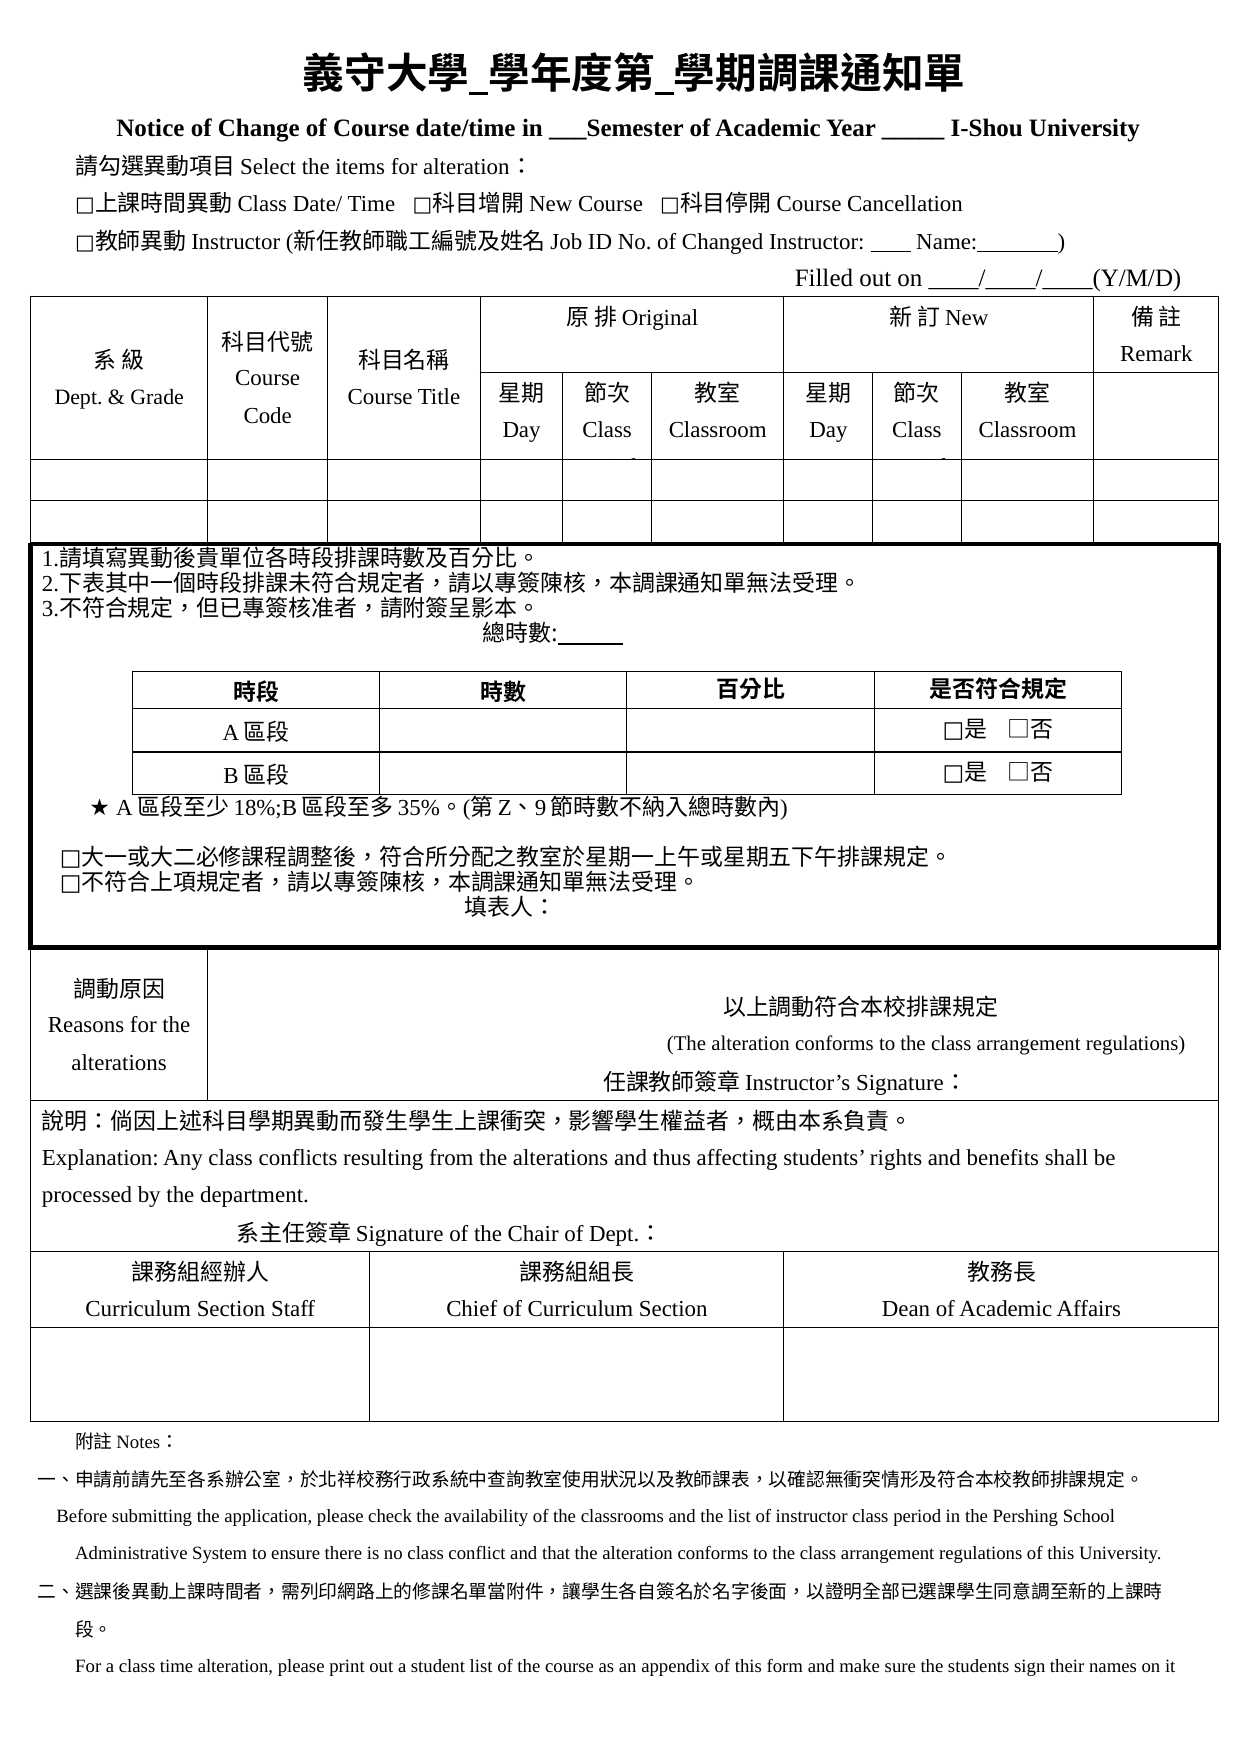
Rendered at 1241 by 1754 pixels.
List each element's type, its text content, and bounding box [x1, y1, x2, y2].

table_cell [208, 501, 327, 541]
table_cell [31, 1328, 369, 1421]
table_header 系 級 Dept. & Grade [31, 297, 207, 459]
table_cell [563, 501, 651, 541]
table_cell [481, 501, 562, 541]
text □上課時間異動 Class Date/ Time □科目增開 New Course □科目停開 Course Cancellation [75, 183, 1181, 221]
table_cell □是 □否 [875, 709, 1121, 751]
table_cell 說明：倘因上述科目學期異動而發生學生上課衝突，影響學生權益者，概由本系負責。 Explanation: Any class conflicts resulting from the alterations and thus affecting students’ rights and benefits shall be processed by the department. 系主任簽章Signature of the Chair of Dept.： [31, 1101, 1218, 1251]
table_cell 以上調動符合本校排課規定 (The alteration conforms to the class arrangement regulations) 任課教師簽章Instructor’s Signature： [208, 950, 1218, 1100]
table_cell [962, 501, 1093, 541]
table_cell [873, 501, 961, 541]
table_cell 節次 Class Period [563, 373, 651, 459]
table_header 百分比 [627, 672, 874, 708]
table_header 科目代號 Course Code [208, 297, 327, 459]
table_cell [1094, 501, 1218, 541]
text Notice of Change of Course date/time in ___Semester of Academic Year _____ I-Shou University [75, 108, 1181, 146]
table_cell [1094, 373, 1218, 459]
table_cell [380, 753, 626, 794]
text For a class time alteration, please print out a student list of the course as an appendix of this form and make sure the students sign their names on it [75, 1647, 1181, 1684]
table_cell 節次 Class Period [873, 373, 961, 459]
table_cell [784, 1328, 1218, 1421]
table_header 是否符合規定 [875, 672, 1121, 708]
table_cell [627, 709, 874, 751]
table_cell [1094, 460, 1218, 500]
text 一、申請前請先至各系辦公室，於北祥校務行政系統中查詢教室使用狀況以及教師課表，以確認無衝突情形及符合本校教師排課規定。 [37, 1459, 1181, 1497]
table_cell 1.請填寫異動後貴單位各時段排課時數及百分比。 2.下表其中一個時段排課未符合規定者，請以專簽陳核，本調課通知單無法受理。 3.不符合規定，但已專簽核准者，請附簽呈影本。 總時數: ★ A區段至少18%;B區段至多35%。(第Z、9節時數不納入總時數內) □大一或大二必修課程調整後，符合所分配之教室於星期一上午或星期五下午排課規定。 □不符合上項規定者，請以專簽陳核，本調課通知單無法受理。 填表人： [33, 546, 1217, 945]
table_cell [380, 709, 626, 751]
table_cell [481, 460, 562, 500]
table_header 時段 [133, 672, 379, 708]
table_cell 教務長 Dean of Academic Affairs [784, 1252, 1218, 1327]
table_header 新 訂New [784, 297, 1093, 372]
table_cell [31, 460, 207, 500]
table_cell B區段 [133, 753, 379, 794]
table_cell 課務組組長 Chief of Curriculum Section [370, 1252, 783, 1327]
text □教師異動Instructor (新任教師職工編號及姓名Job ID No. of Changed Instructor: Name: ) [75, 221, 1181, 258]
table_cell [328, 501, 480, 541]
table_cell [873, 460, 961, 500]
table_header 原 排Original [481, 297, 783, 372]
table_cell [627, 753, 874, 794]
table_cell 教室 Classroom [652, 373, 783, 459]
table_cell □是 □否 [875, 753, 1121, 794]
text 請勾選異動項目Select the items for alteration： [75, 146, 1181, 183]
table_cell [31, 501, 207, 541]
table_header 時數 [380, 672, 626, 708]
table_cell [208, 460, 327, 500]
text Before submitting the application, please check the availability of the classrooms and the list of instructor class period in the Pershing School Administrative System to ensure there is no class conflict and that the alteration conforms to the class arrangement regulations of this University. [37, 1497, 1181, 1572]
table_cell [328, 460, 480, 500]
table_cell [563, 460, 651, 500]
text 二、選課後異動上課時間者，需列印網路上的修課名單當附件，讓學生各自簽名於名字後面，以證明全部已選課學生同意調至新的上課時段。 [37, 1572, 1181, 1647]
text 義守大學 學年度第 學期調課通知單 [51, 33, 1217, 108]
table_cell 星期 Day [784, 373, 872, 459]
table_cell [370, 1328, 783, 1421]
table_cell 課務組經辦人 Curriculum Section Staff [31, 1252, 369, 1327]
table_cell [784, 501, 872, 541]
table_cell [784, 460, 872, 500]
table_cell A區段 [133, 709, 379, 751]
table_cell [962, 460, 1093, 500]
text 附註Notes： [75, 1422, 1181, 1459]
table_cell 星期 Day [481, 373, 562, 459]
table_cell [652, 501, 783, 541]
table_cell [652, 460, 783, 500]
text Filled out on ____/____/____(Y/M/D) [75, 258, 1181, 296]
table_cell 教室 Classroom [962, 373, 1093, 459]
table_header 科目名稱 Course Title [328, 297, 480, 459]
table_cell 調動原因 Reasons for the alterations [31, 950, 207, 1100]
table_header 備 註Remark [1094, 297, 1218, 372]
